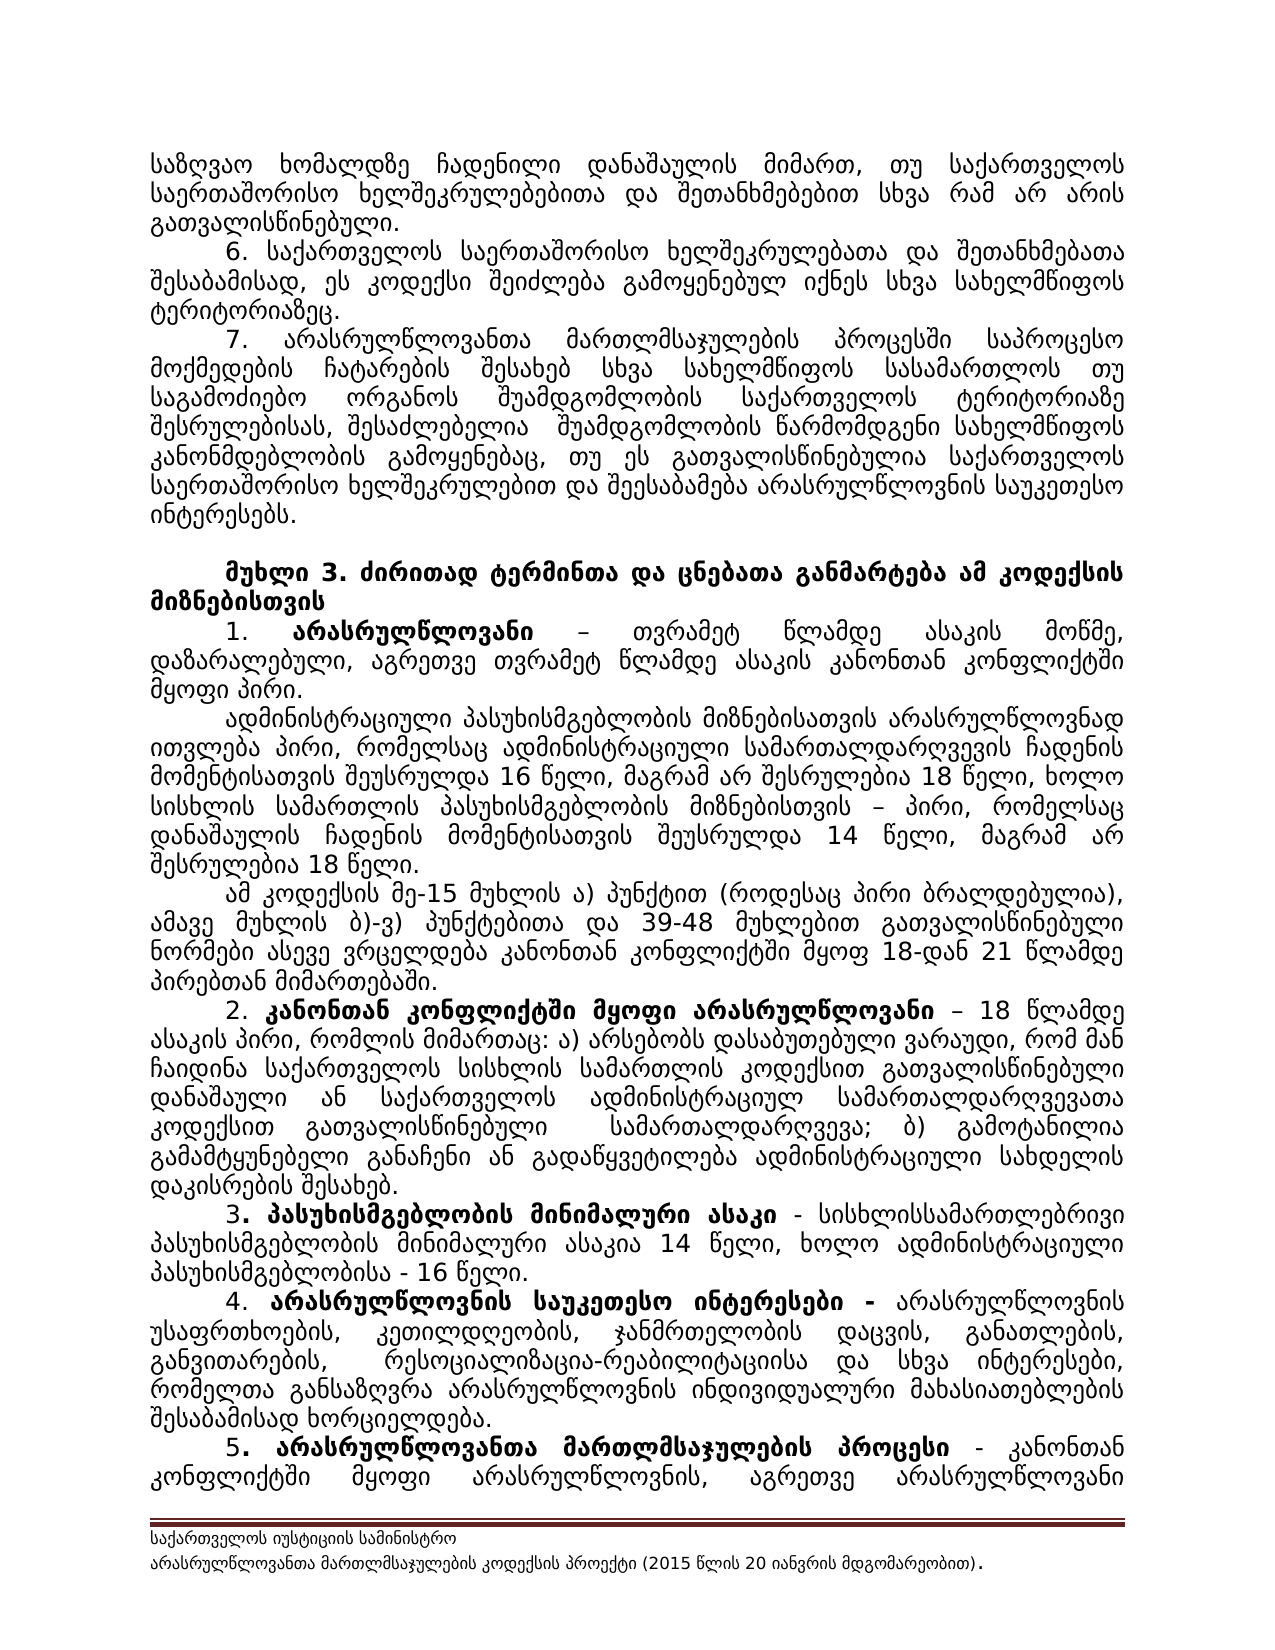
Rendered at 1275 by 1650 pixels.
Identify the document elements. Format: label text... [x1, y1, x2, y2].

text 1. არასრულწლოვანი – თვრამეტ წლამდე ასაკის მოწმე, დაზარალებული, აგრეთვე თვრამეტ წლამდე ასაკის კანონთან კონფლიქტში მყოფი პირი. [150, 617, 1125, 704]
text მუხლი 3. ძირითად ტერმინთა და ცნებათა განმარტება ამ კოდექსის მიზნებისთვის [150, 558, 1125, 617]
text 6. საქართველოს საერთაშორისო ხელშეკრულებათა და შეთანხმებათა შესაბამისად, ეს კოდექსი შეიძლება გამოყენებულ იქნეს სხვა სახელმწიფოს ტერიტორიაზეც. [150, 237, 1125, 325]
text 7. არასრულწლოვანთა მართლმსაჯულების პროცესში საპროცესო მოქმედების ჩატარების შესახებ სხვა სახელმწიფოს სასამართლოს თუ საგამოძიებო ორგანოს შუამდგომლობის საქართველოს ტერიტორიაზე შესრულებისას, შესაძლებელია შუამდგომლობის წარმომდგენი სახელმწიფოს კანონმდებლობის გამოყენებაც, თუ ეს გათვალისწინებულია საქართველოს საერთაშორისო ხელშეკრულებით და შეესაბამება არასრულწლოვნის საუკეთესო ინტერესებს. [150, 325, 1125, 529]
text ამ კოდექსის მე-15 მუხლის ა) პუნქტით (როდესაც პირი ბრალდებულია), ამავე მუხლის ბ)-ვ) პუნქტებითა და 39-48 მუხლებით გათვალისწინებული ნორმები ასევე ვრცელდება კანონთან კონფლიქტში მყოფ 18-დან 21 წლამდე პირებთან მიმართებაში. [150, 879, 1125, 996]
text 4. არასრულწლოვნის საუკეთესო ინტერესები - არასრულწლოვნის უსაფრთხოების, კეთილდღეობის, ჯანმრთელობის დაცვის, განათლების, განვითარების, რესოციალიზაცია-რეაბილიტაციისა და სხვა ინტერესები, რომელთა განსაზღვრა არასრულწლოვნის ინდივიდუალური მახასიათებლების შესაბამისად ხორციელდება. [150, 1287, 1125, 1433]
text 2. კანონთან კონფლიქტში მყოფი არასრულწლოვანი – 18 წლამდე ასაკის პირი, რომლის მიმართაც: ა) არსებობს დასაბუთებული ვარაუდი, რომ მან ჩაიდინა საქართველოს სისხლის სამართლის კოდექსით გათვალისწინებული დანაშაული ან საქართველოს ადმინისტრაციულ სამართალდარღვევათა კოდექსით გათვალისწინებული სამართალდარღვევა; ბ) გამოტანილია გამამტყუნებელი განაჩენი ან გადაწყვეტილება ადმინისტრაციული სახდელის დაკისრების შესახებ. [150, 996, 1125, 1200]
text 5. არასრულწლოვანთა მართლმსაჯულების პროცესი - კანონთან კონფლიქტში მყოფი არასრულწლოვნის, აგრეთვე არასრულწლოვანი [150, 1433, 1125, 1492]
text საზღვაო ხომალდზე ჩადენილი დანაშაულის მიმართ, თუ საქართველოს საერთაშორისო ხელშეკრულებებითა და შეთანხმებებით სხვა რამ არ არის გათვალისწინებული. [150, 150, 1125, 237]
text ადმინისტრაციული პასუხისმგებლობის მიზნებისათვის არასრულწლოვნად ითვლება პირი, რომელსაც ადმინისტრაციული სამართალდარღვევის ჩადენის მომენტისათვის შეუსრულდა 16 წელი, მაგრამ არ შესრულებია 18 წელი, ხოლო სისხლის სამართლის პასუხისმგებლობის მიზნებისთვის – პირი, რომელსაც დანაშაულის ჩადენის მომენტისათვის შეუსრულდა 14 წელი, მაგრამ არ შესრულებია 18 წელი. [150, 704, 1125, 879]
text 3. პასუხისმგებლობის მინიმალური ასაკი - სისხლისსამართლებრივი პასუხისმგებლობის მინიმალური ასაკია 14 წელი, ხოლო ადმინისტრაციული პასუხისმგებლობისა - 16 წელი. [150, 1200, 1125, 1287]
